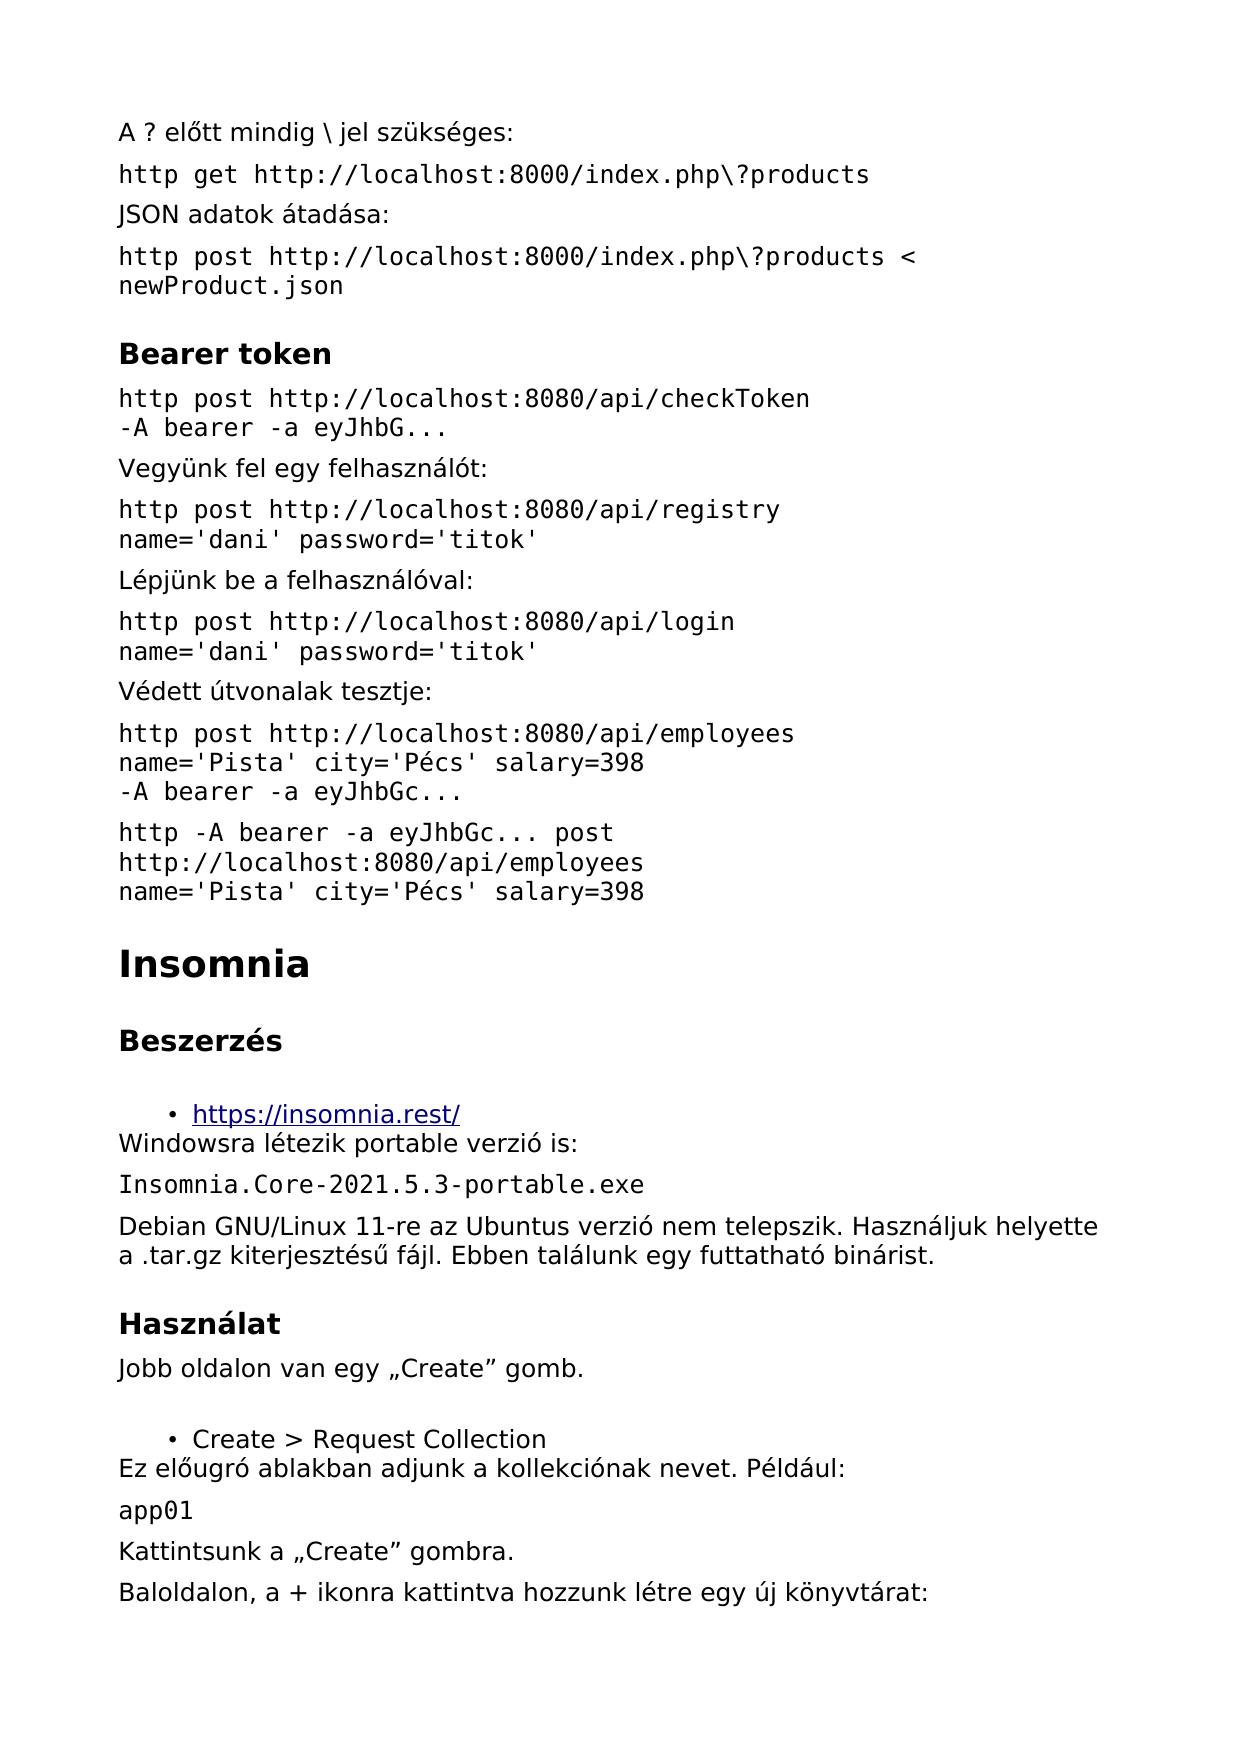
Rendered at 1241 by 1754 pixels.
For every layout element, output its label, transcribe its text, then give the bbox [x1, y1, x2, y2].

text http post http://localhost:8000/index.php\?products < newProduct.json [118, 242, 1122, 301]
text http get http://localhost:8000/index.php\?products [118, 160, 1122, 189]
list Create > Request Collection [177, 1425, 1122, 1454]
text Debian GNU/Linux 11-re az Ubuntus verzió nem telepszik. Használjuk helyette a .tar.gz kiterjesztésű fájl. Ebben találunk egy futtatható binárist. [118, 1212, 1122, 1270]
text http post http://localhost:8080/api/employees name='Pista' city='Pécs' salary=398 -A bearer -a eyJhbGc... [118, 719, 1122, 807]
text http post http://localhost:8080/api/registry name='dani' password='titok' [118, 496, 1122, 554]
text JSON adatok átadása: [118, 201, 1122, 230]
text Vegyünk fel egy felhasználót: [118, 454, 1122, 483]
subtitle Bearer token [118, 337, 1122, 371]
text Insomnia.Core-2021.5.3-portable.exe [118, 1171, 1122, 1200]
text http post http://localhost:8080/api/login name='dani' password='titok' [118, 607, 1122, 666]
text Baloldalon, a + ikonra kattintva hozzunk létre egy új könyvtárat: [118, 1578, 1122, 1608]
text Windowsra létezik portable verzió is: [118, 1129, 1122, 1158]
subtitle Beszerzés [118, 1024, 1122, 1058]
text Ez előugró ablakban adjunk a kollekciónak nevet. Például: [118, 1454, 1122, 1483]
text Jobb oldalon van egy „Create” gomb. [118, 1354, 1122, 1383]
text A ? előtt mindig \ jel szükséges: [118, 118, 1122, 147]
list https://insomnia.rest/ [177, 1100, 1122, 1129]
text app01 [118, 1496, 1122, 1525]
text Védett útvonalak tesztje: [118, 678, 1122, 707]
text Lépjünk be a felhasználóval: [118, 566, 1122, 595]
subtitle Insomnia [118, 943, 1122, 986]
text Kattintsunk a „Create” gombra. [118, 1537, 1122, 1566]
subtitle Használat [118, 1307, 1122, 1341]
text http post http://localhost:8080/api/checkToken -A bearer -a eyJhbG... [118, 384, 1122, 442]
text http -A bearer -a eyJhbGc... post http://localhost:8080/api/employees name='Pista' city='Pécs' salary=398 [118, 818, 1122, 906]
